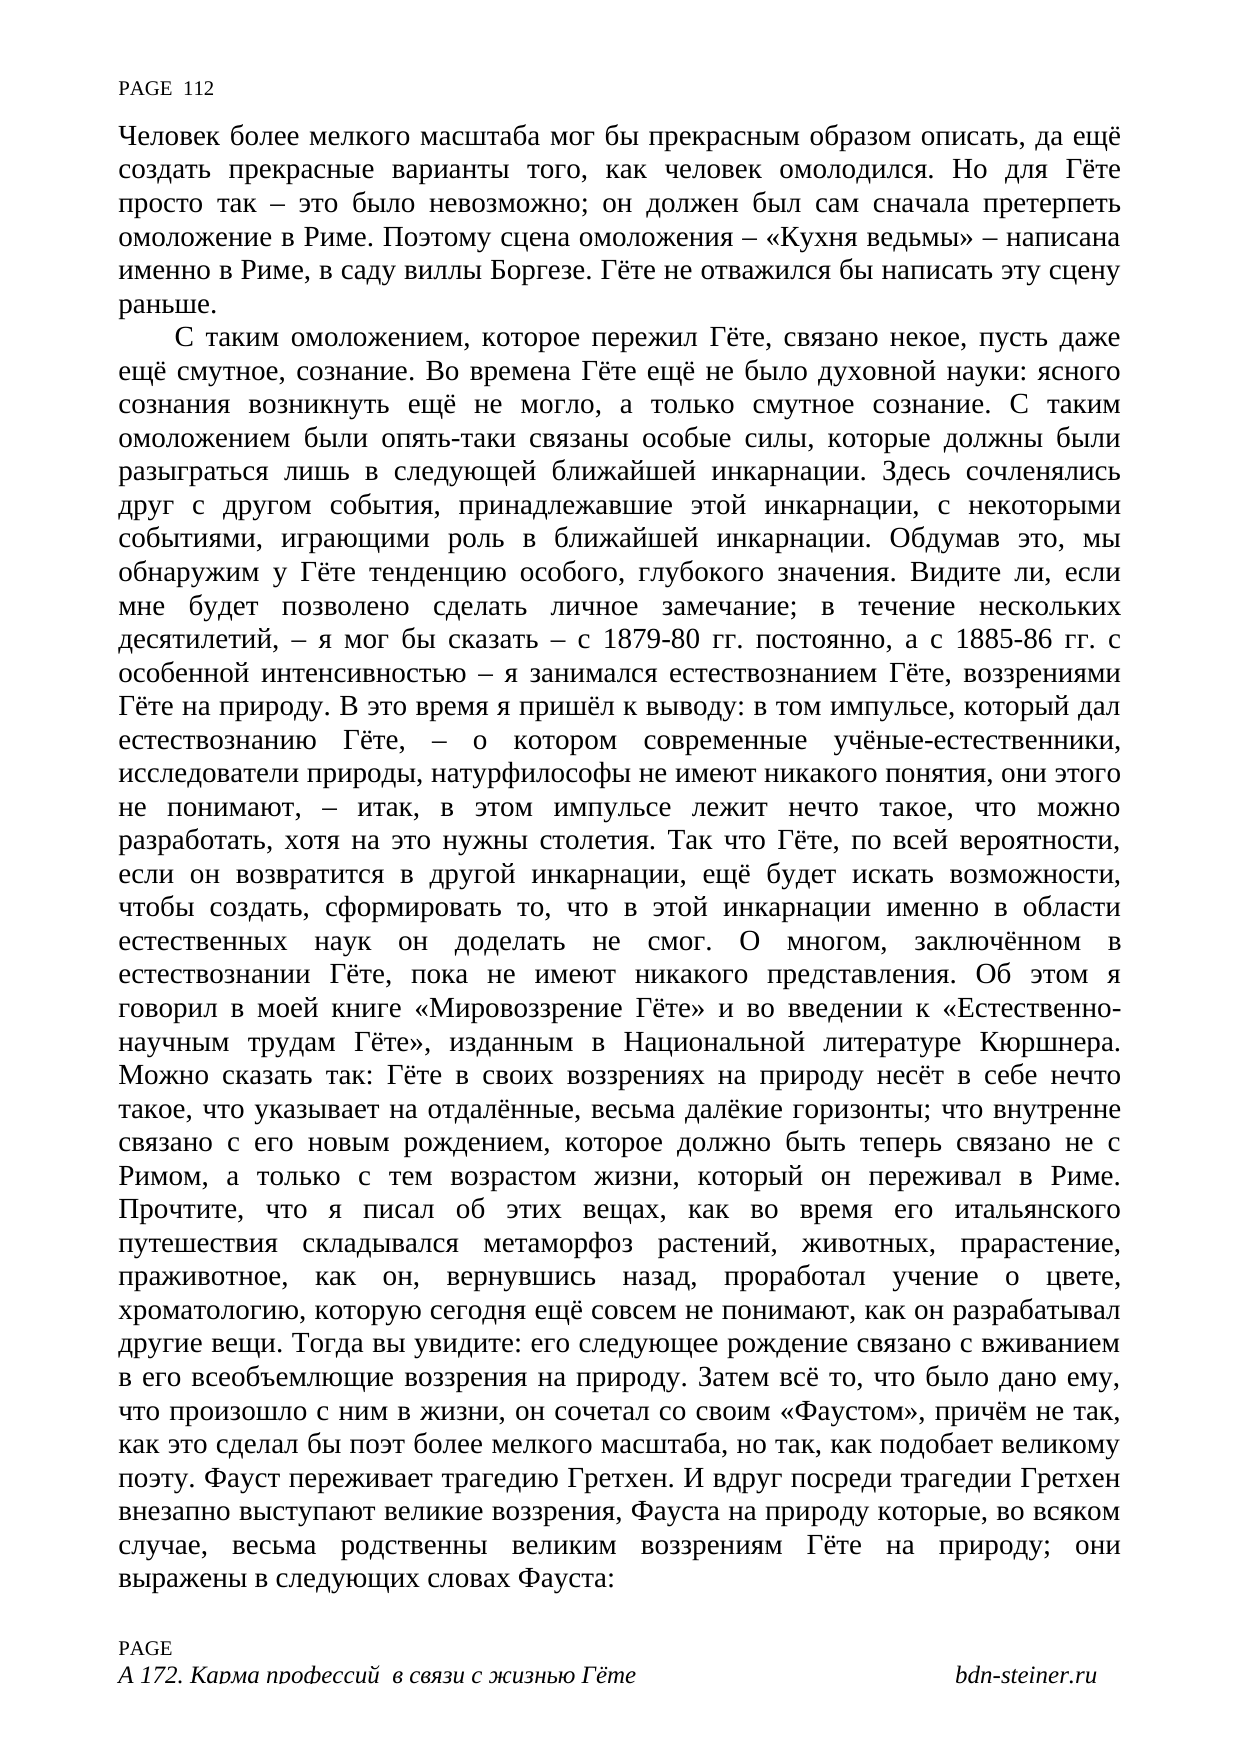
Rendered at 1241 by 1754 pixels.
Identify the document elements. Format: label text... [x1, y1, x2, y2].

text С таким омоложением, которое пережил Гёте, связано некое, пусть даже ещё смутное, сознание. Во времена Гёте ещё не было духовной науки: ясного сознания возникнуть ещё не могло, а только смутное сознание. С таким омоложением были опять-таки связаны особые силы, которые должны были разыграться лишь в следующей ближайшей инкарнации. Здесь сочленялись друг с другом события, принадлежавшие этой инкарнации, с некоторыми событиями, играющими роль в ближайшей инкарнации. Обдумав это, мы обнаружим у Гёте тенденцию особого, глубокого значения. Видите ли, если мне будет позволено сделать личное замечание; в течение нескольких десятилетий, – я мог бы сказать – с 1879-80 гг. постоянно, а с 1885-86 гг. с особенной интенсивностью – я занимался естествознанием Гёте, воззрениями Гёте на природу. В это время я пришёл к выводу: в том импульсе, который дал естествознанию Гёте, – о котором современные учёные-естественники, исследователи природы, натурфилософы не имеют никакого понятия, они этого не понимают, – итак, в этом импульсе лежит нечто такое, что можно разработать, хотя на это нужны столетия. Так что Гёте, по всей вероятности, если он возвратится в другой инкарнации, ещё будет искать возможности, чтобы создать, сформировать то, что в этой инкарнации именно в области естественных наук он доделать не смог. О многом, заключённом в естествознании Гёте, пока не имеют никакого представления. Об этом я говорил в моей книге «Мировоззрение Гёте» и во введении к «Естественно-научным трудам Гёте», изданным в Национальной литературе Кюршнера. Можно сказать так: Гёте в своих воззрениях на природу несёт в себе нечто такое, что указывает на отдалённые, весьма далёкие горизонты; что внутренне связано с его новым рождением, которое должно быть теперь связано не с Римом, а только с тем возрастом жизни, который он переживал в Риме. Прочтите, что я писал об этих вещах, как во время его итальянского путешествия складывался метаморфоз растений, животных, прарастение, праживотное, как он, вернувшись назад, проработал учение о цвете, хроматологию, которую сегодня ещё совсем не понимают, как он разрабатывал другие вещи. Тогда вы увидите: его следующее рождение связано с вживанием в его всеобъемлющие воззрения на природу. Затем всё то, что было дано ему, что произошло с ним в жизни, он сочетал со своим «Фаустом», причём не так, как это сделал бы поэт более мелкого масштаба, но так, как подобает великому поэту. Фауст переживает трагедию Гретхен. И вдруг посреди трагедии Гретхен внезапно выступают великие воззрения, Фауста на природу которые, во всяком случае, весьма родственны великим воззрениям Гёте на природу; они выражены в следующих словах Фауста: [118, 319, 1122, 1594]
text Человек более мелкого масштаба мог бы прекрасным образом описать, да ещё создать прекрасные варианты того, как человек омолодился. Но для Гёте просто так – это было невозможно; он должен был сам сначала претерпеть омоложение в Риме. Поэтому сцена омоложения – «Кухня ведьмы» – написана именно в Риме, в саду виллы Боргезе. Гёте не отважился бы написать эту сцену раньше. [118, 118, 1122, 319]
